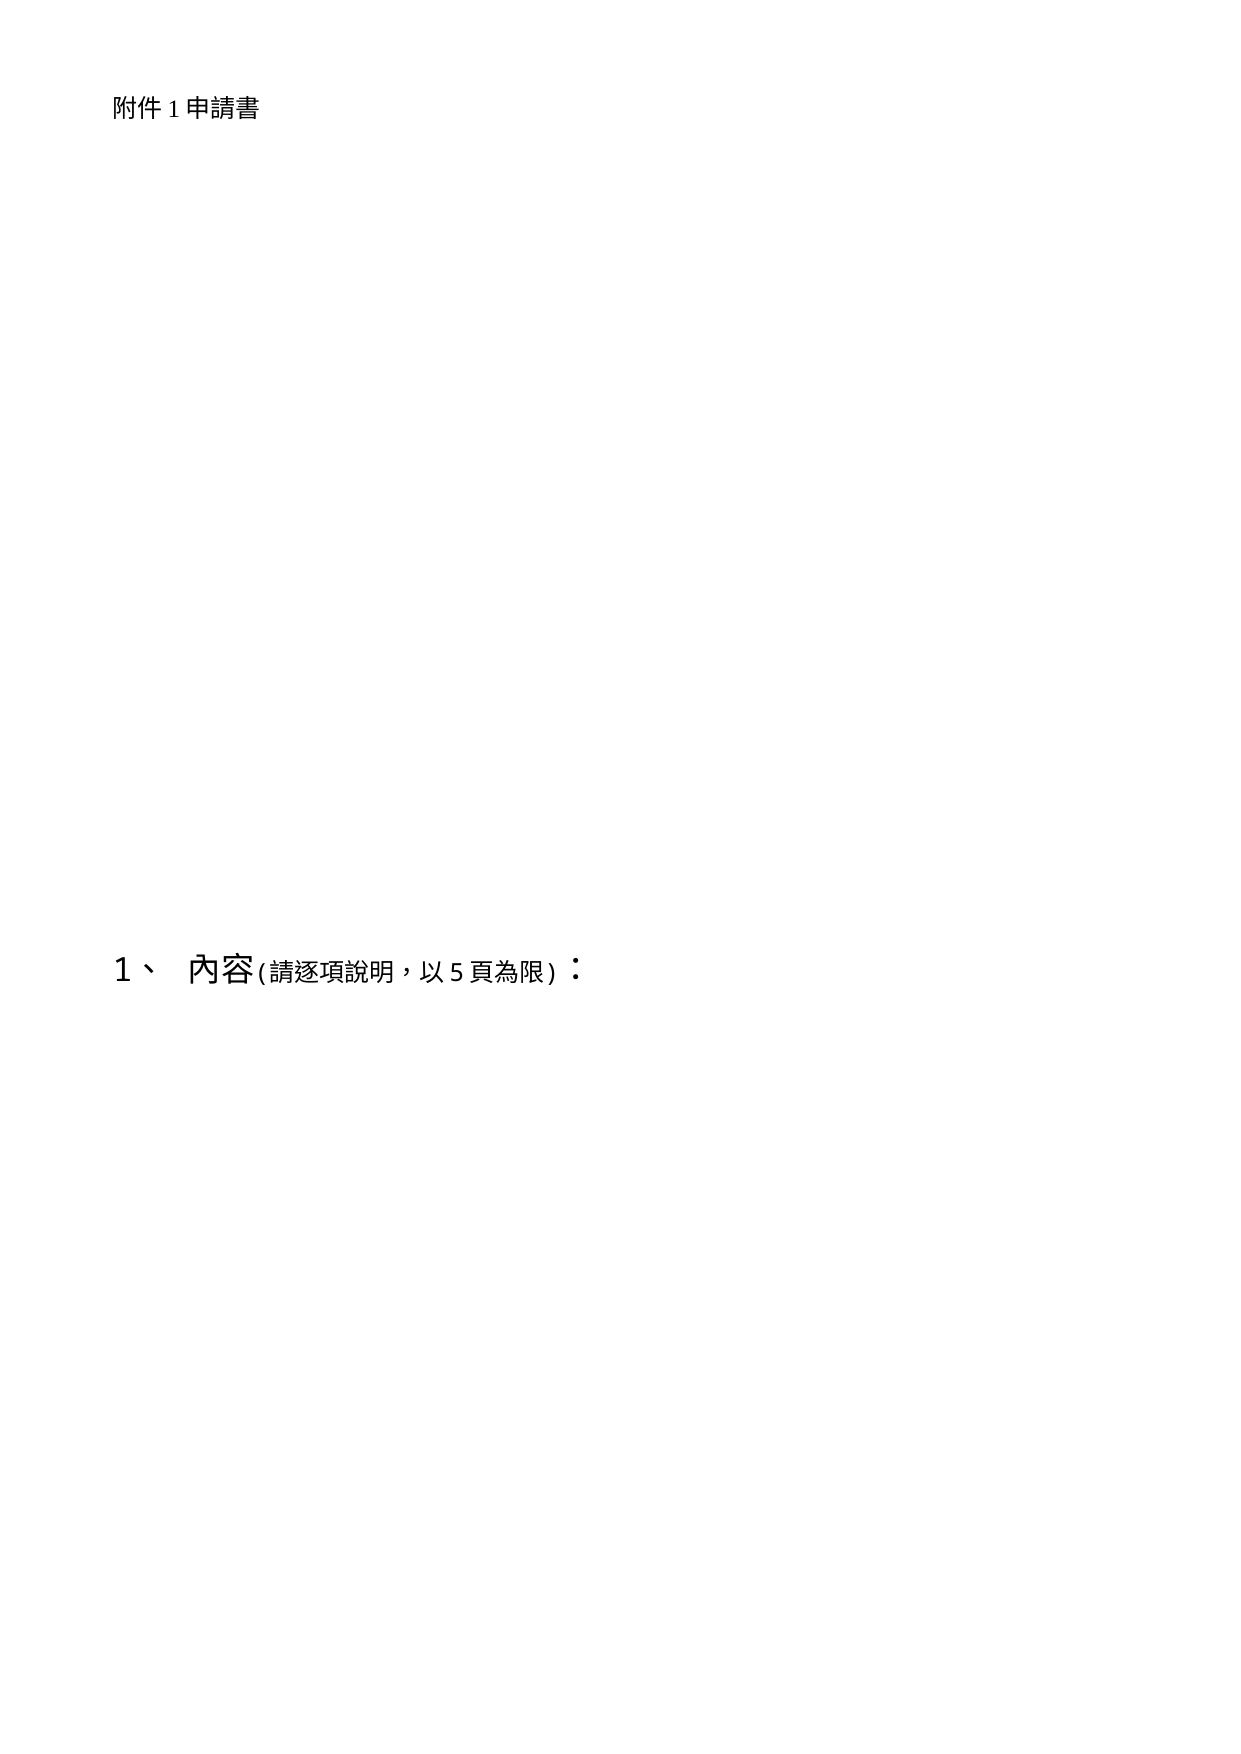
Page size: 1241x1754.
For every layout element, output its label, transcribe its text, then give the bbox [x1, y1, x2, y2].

list 內容(請逐項說明，以5頁為限)： [112, 925, 1128, 988]
